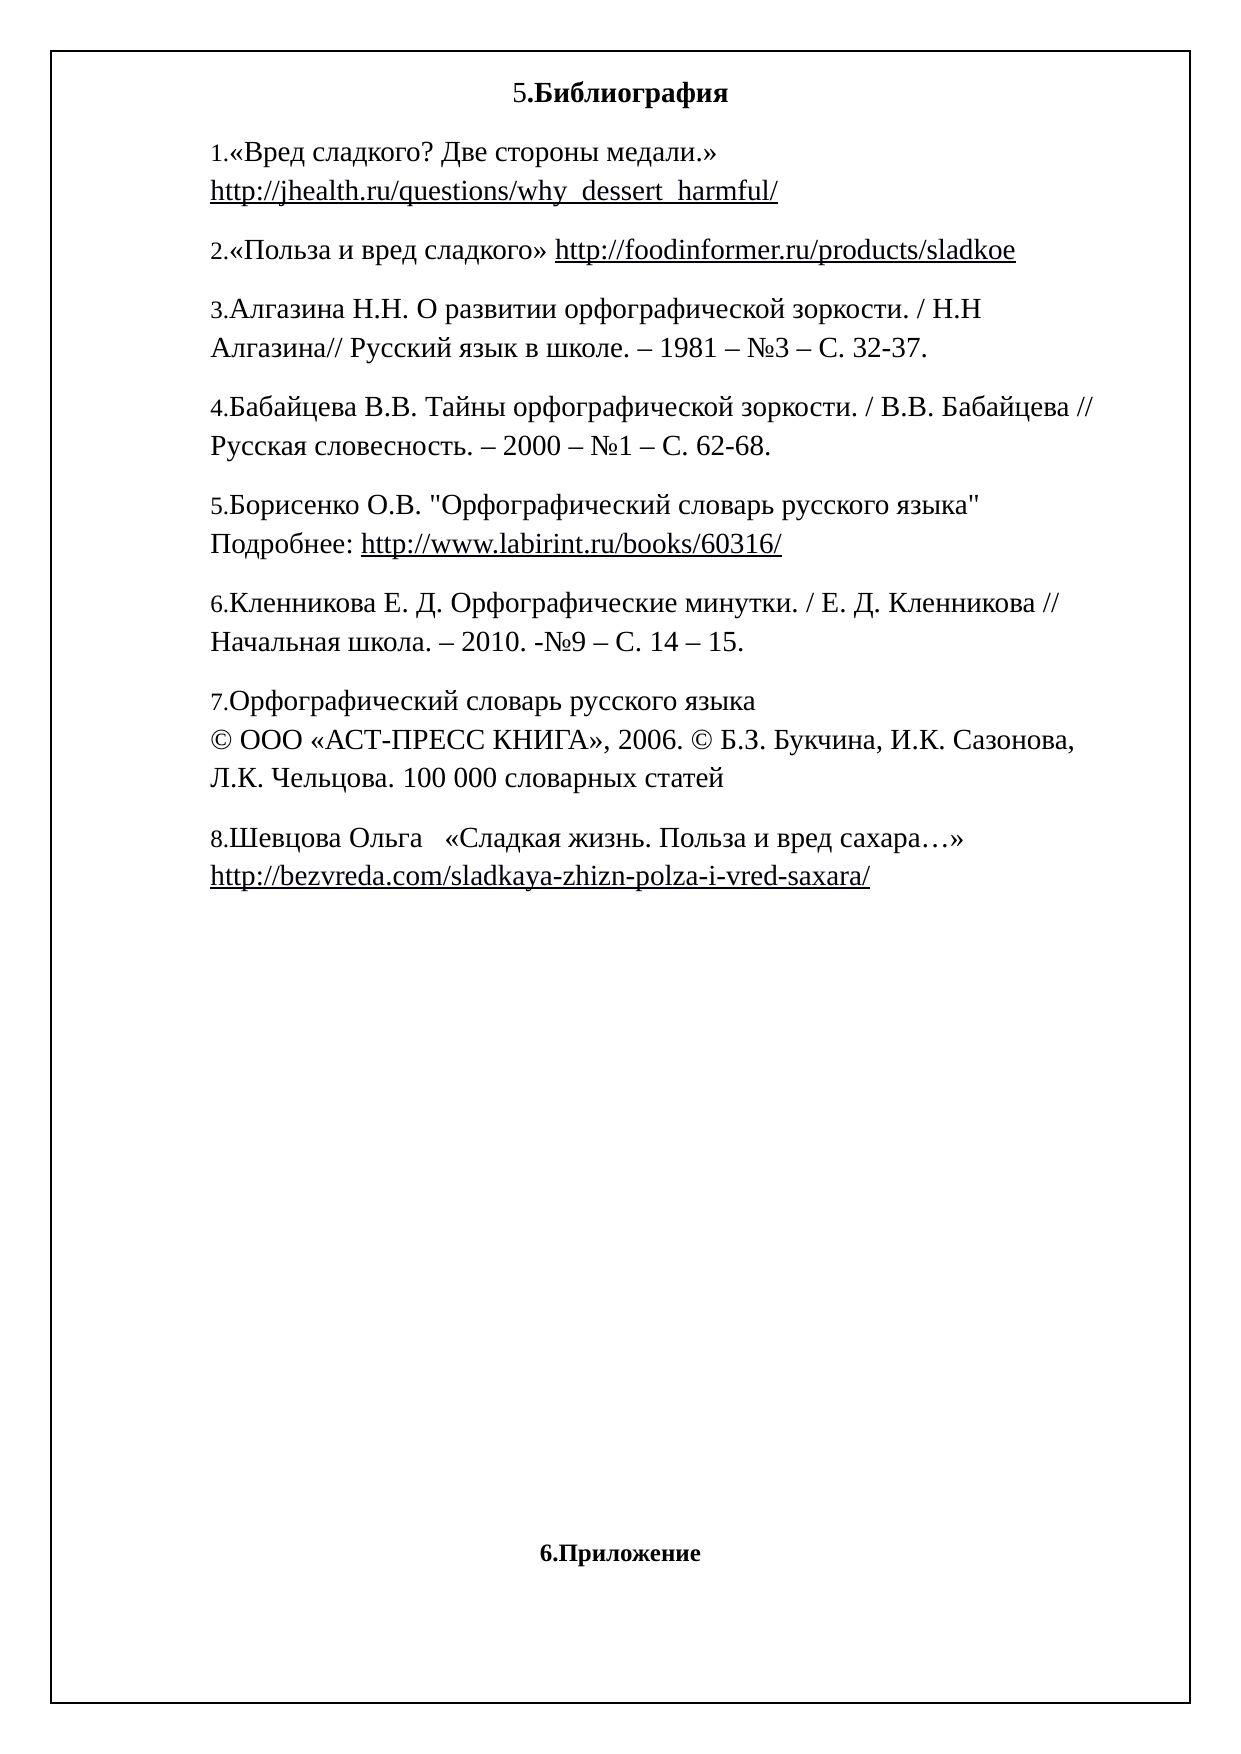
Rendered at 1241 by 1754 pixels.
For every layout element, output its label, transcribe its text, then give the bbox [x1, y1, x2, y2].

list Борисенко О.В. "Орфографический словарь русского языка" Подробнее: http://www.labirint.ru/books/60316/ [210, 487, 1105, 559]
list Алгазина Н.Н. О развитии орфографической зоркости. / Н.Н Алгазина// Русский язык в школе. – 1981 – №3 – С. 32-37. [210, 292, 1105, 364]
text 5.Библиография [135, 75, 1105, 108]
list Бабайцева В.В. Тайны орфографической зоркости. / В.В. Бабайцева // Русская словесность. – 2000 – №1 – С. 62-68. [210, 389, 1105, 462]
list Шевцова Ольга «Сладкая жизнь. Польза и вред сахара…» http://bezvreda.com/sladkaya-zhizn-polza-i-vred-saxara/ [210, 820, 1105, 892]
text 6.Приложение [135, 1538, 1105, 1566]
list Орфографический словарь русского языка © ООО «АСТ-ПРЕСС КНИГА», 2006. © Б.З. Букчина, И.К. Сазонова, Л.К. Чельцова. 100 000 словарных статей [210, 683, 1105, 794]
list Кленникова Е. Д. Орфографические минутки. / Е. Д. Кленникова // Начальная школа. – 2010. -№9 – С. 14 – 15. [210, 585, 1105, 657]
list «Польза и вред сладкого» http://foodinformer.ru/products/sladkoe [210, 232, 1105, 266]
list «Вред сладкого? Две стороны медали.» http://jhealth.ru/questions/why_dessert_harmful/ [210, 134, 1105, 206]
